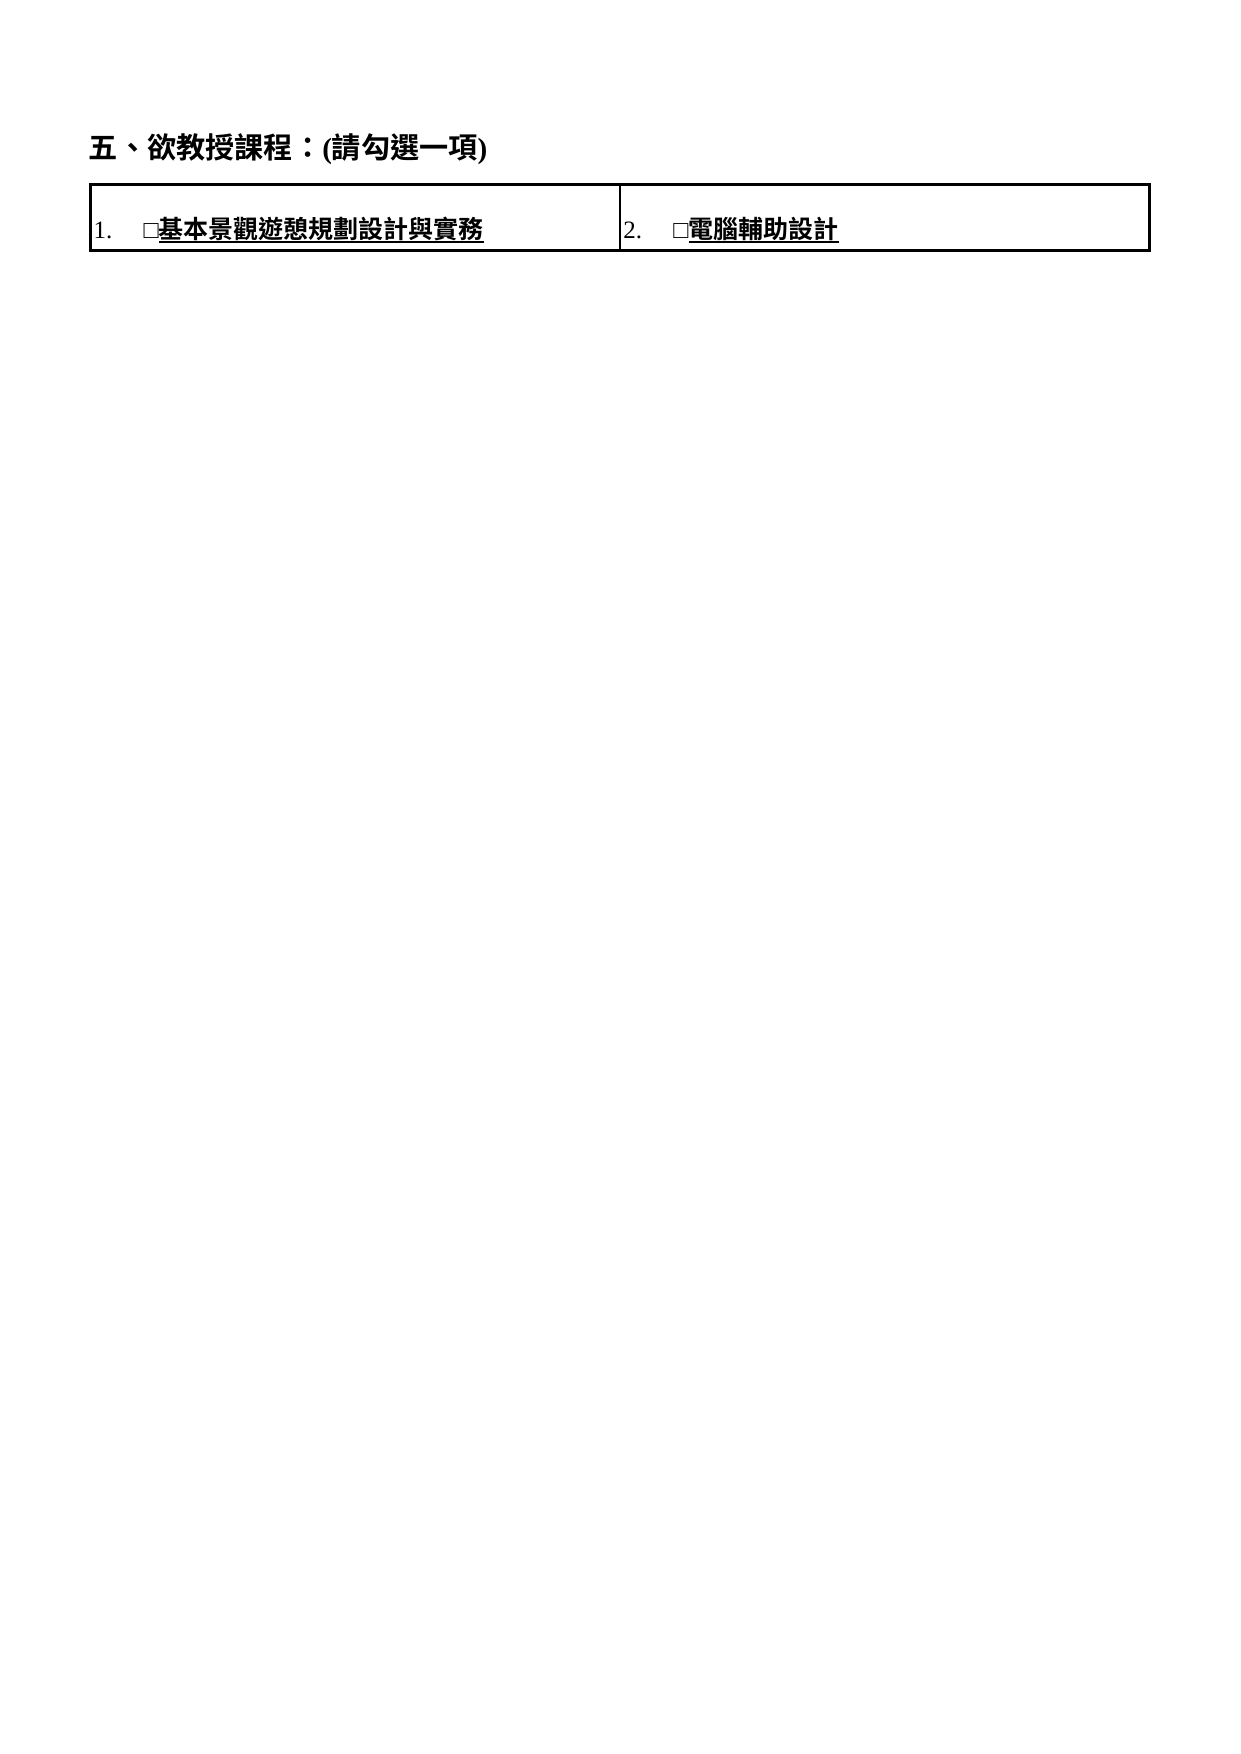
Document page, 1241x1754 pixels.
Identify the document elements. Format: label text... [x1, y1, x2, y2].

table_header □基本景觀遊憩規劃設計與實務 [92, 186, 619, 249]
table_header □電腦輔助設計 [621, 186, 1148, 249]
text 五、欲教授課程：(請勾選一項) [89, 133, 1152, 164]
